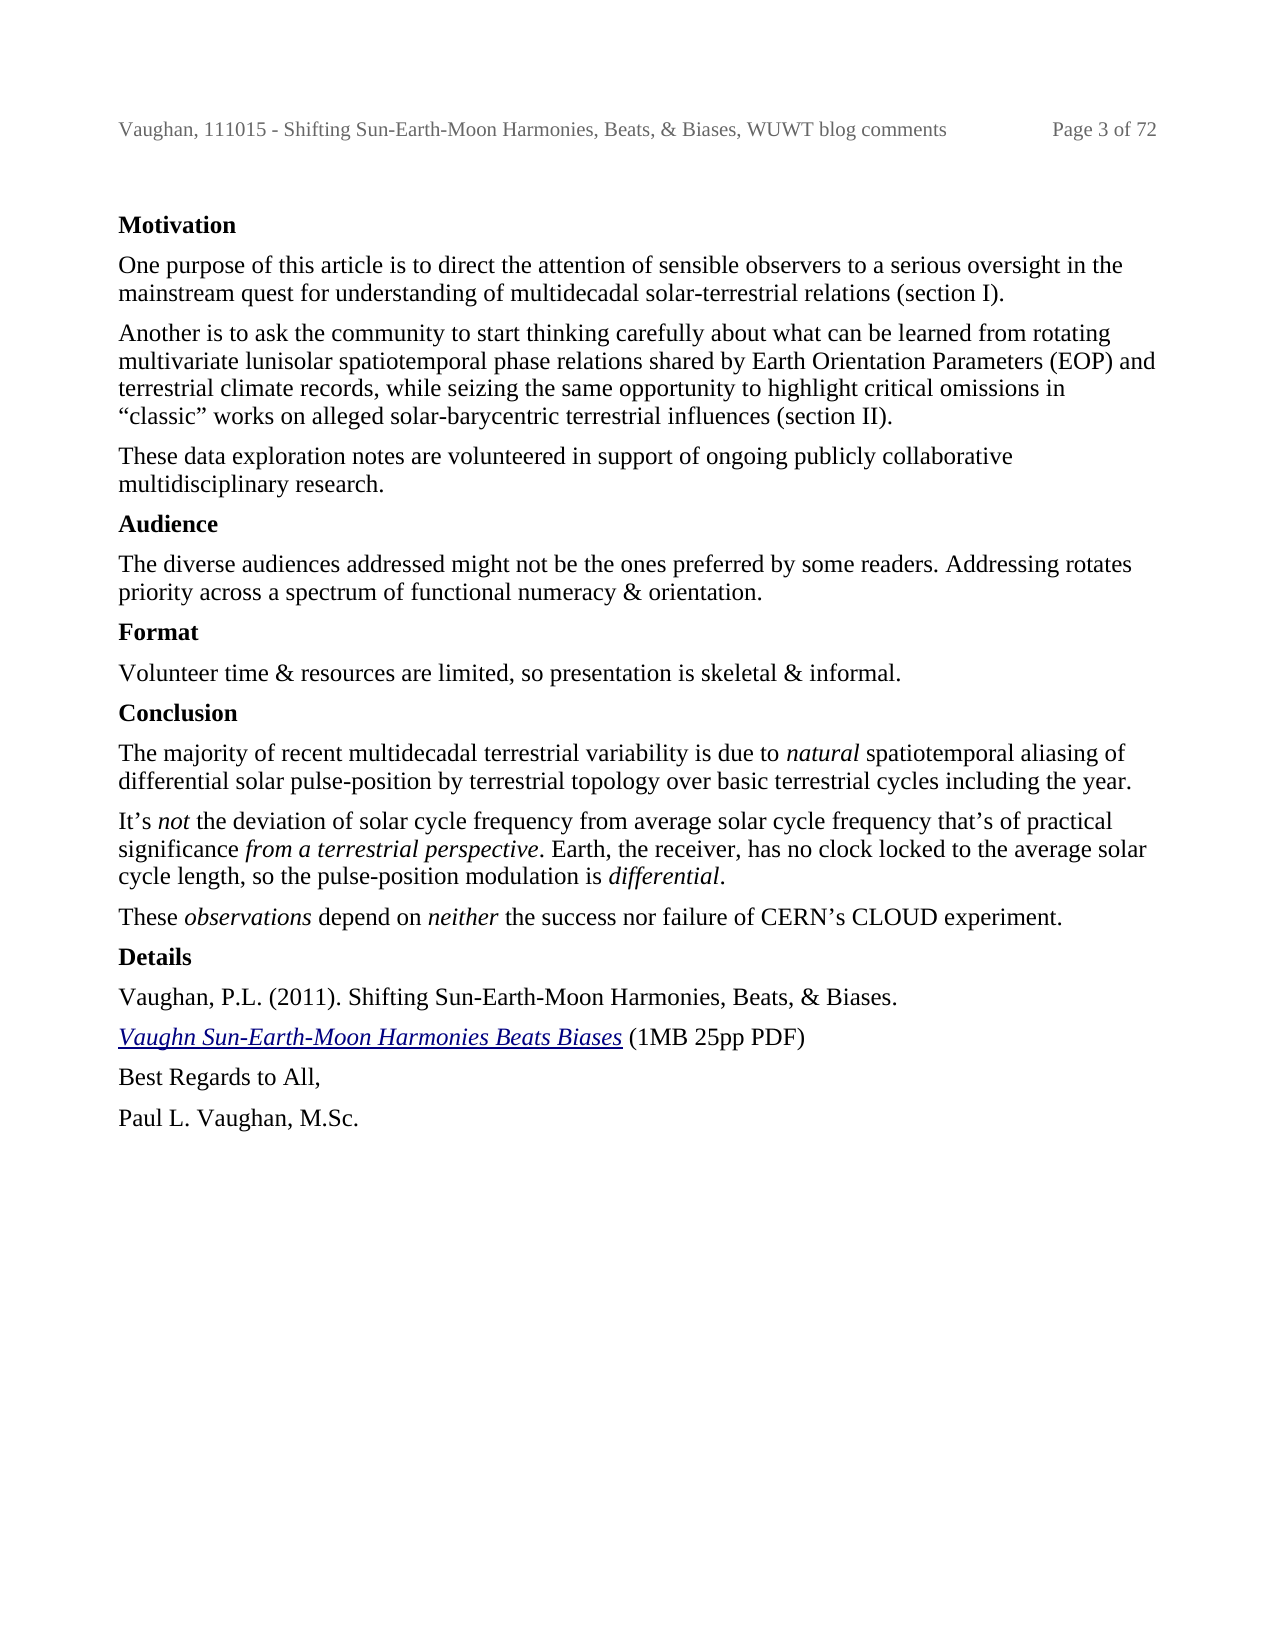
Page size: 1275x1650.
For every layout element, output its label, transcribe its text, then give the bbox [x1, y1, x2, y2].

text Conclusion [118, 699, 1157, 727]
text Vaughan, P.L. (2011). Shifting Sun-Earth-Moon Harmonies, Beats, & Biases. [118, 983, 1157, 1011]
text The diverse audiences addressed might not be the ones preferred by some readers. Addressing rotates priority across a spectrum of functional numeracy & orientation. [118, 551, 1157, 606]
text Another is to ask the community to start thinking carefully about what can be learned from rotating multivariate lunisolar spatiotemporal phase relations shared by Earth Orientation Parameters (EOP) and terrestrial climate records, while seizing the same opportunity to highlight critical omissions in “classic” works on alleged solar-barycentric terrestrial influences (section II). [118, 319, 1157, 430]
text Volunteer time & resources are limited, so presentation is skeletal & informal. [118, 659, 1157, 686]
text Format [118, 618, 1157, 646]
text These observations depend on neither the success nor failure of CERN’s CLOUD experiment. [118, 903, 1157, 930]
text Motivation [118, 211, 1157, 239]
text Details [118, 943, 1157, 971]
text Best Regards to All, [118, 1063, 1157, 1091]
text Audience [118, 510, 1157, 538]
text The majority of recent multidecadal terrestrial variability is due to natural spatiotemporal aliasing of differential solar pulse-position by terrestrial topology over basic terrestrial cycles including the year. [118, 739, 1157, 794]
text One purpose of this article is to direct the attention of sensible observers to a serious oversight in the mainstream quest for understanding of multidecadal solar-terrestrial relations (section I). [118, 251, 1157, 307]
text Paul L. Vaughan, M.Sc. [118, 1104, 1157, 1131]
text Vaughn Sun-Earth-Moon Harmonies Beats Biases (1MB 25pp PDF) [118, 1023, 1157, 1051]
text It’s not the deviation of solar cycle frequency from average solar cycle frequency that’s of practical significance from a terrestrial perspective. Earth, the receiver, has no clock locked to the average solar cycle length, so the pulse-position modulation is differential. [118, 807, 1157, 890]
text These data exploration notes are volunteered in support of ongoing publicly collaborative multidisciplinary research. [118, 442, 1157, 498]
